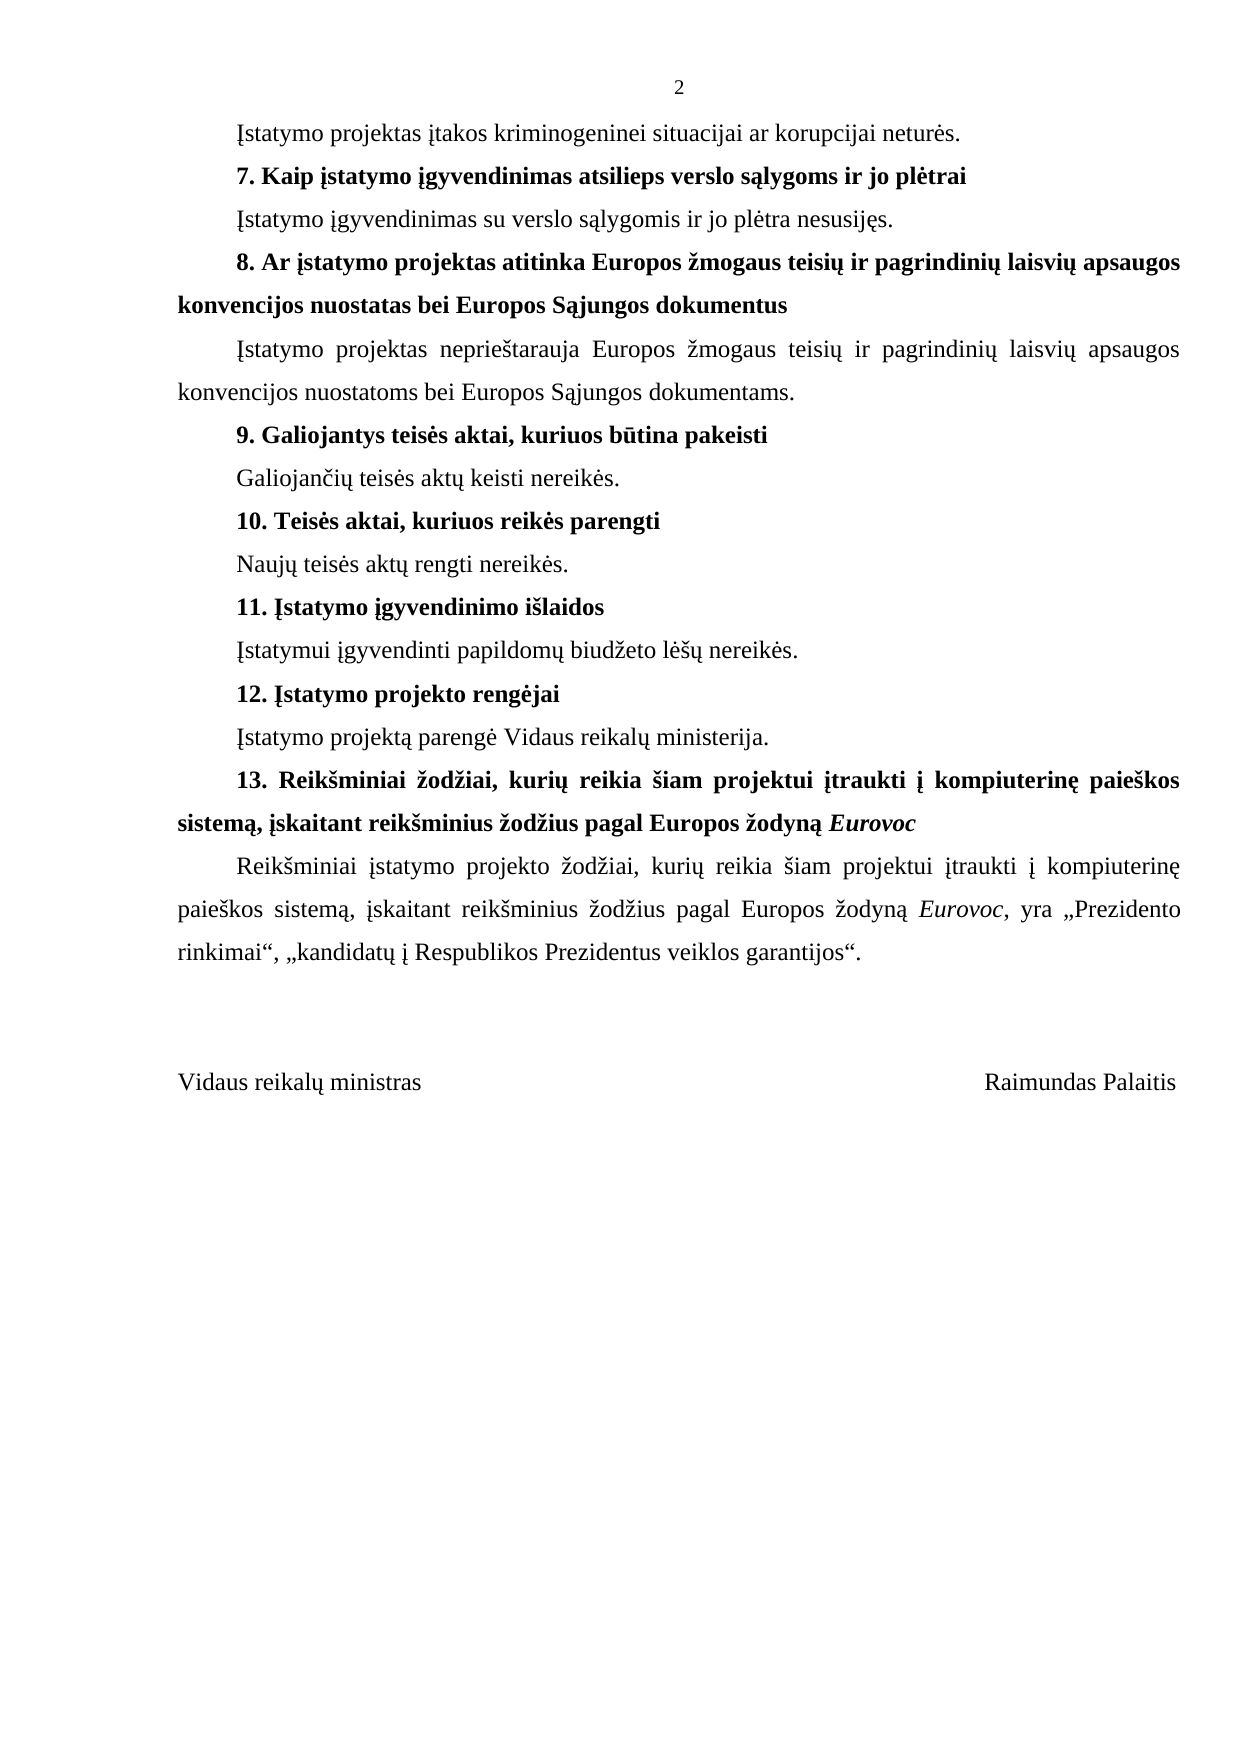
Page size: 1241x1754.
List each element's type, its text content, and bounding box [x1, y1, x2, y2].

text 11. Įstatymo įgyvendinimo išlaidos [177, 592, 1181, 621]
text Įstatymo projektas įtakos kriminogeninei situacijai ar korupcijai neturės. [177, 118, 1181, 147]
text Vidaus reikalų ministras Raimundas Palaitis [177, 1067, 1181, 1096]
text 12. Įstatymo projekto rengėjai [177, 679, 1181, 707]
text Įstatymo projektą parengė Vidaus reikalų ministerija. [177, 722, 1181, 751]
text 10. Teisės aktai, kuriuos reikės parengti [177, 506, 1181, 535]
text Įstatymo projektas neprieštarauja Europos žmogaus teisių ir pagrindinių laisvių apsaugos konvencijos nuostatoms bei Europos Sąjungos dokumentams. [177, 334, 1181, 406]
text Įstatymui įgyvendinti papildomų biudžeto lėšų nereikės. [177, 636, 1181, 664]
text 8. Ar įstatymo projektas atitinka Europos žmogaus teisių ir pagrindinių laisvių apsaugos konvencijos nuostatas bei Europos Sąjungos dokumentus [177, 247, 1181, 319]
text Naujų teisės aktų rengti nereikės. [177, 549, 1181, 578]
text Galiojančių teisės aktų keisti nereikės. [177, 463, 1181, 492]
text 9. Galiojantys teisės aktai, kuriuos būtina pakeisti [177, 420, 1181, 449]
text 7. Kaip įstatymo įgyvendinimas atsilieps verslo sąlygoms ir jo plėtrai [177, 161, 1181, 190]
text Įstatymo įgyvendinimas su verslo sąlygomis ir jo plėtra nesusijęs. [177, 204, 1181, 233]
text 13. Reikšminiai žodžiai, kurių reikia šiam projektui įtraukti į kompiuterinę paieškos sistemą, įskaitant reikšminius žodžius pagal Europos žodyną Eurovoc [177, 765, 1181, 837]
text Reikšminiai įstatymo projekto žodžiai, kurių reikia šiam projektui įtraukti į kompiuterinę paieškos sistemą, įskaitant reikšminius žodžius pagal Europos žodyną Eurovoc, yra „Prezidento rinkimai“, „kandidatų į Respublikos Prezidentus veiklos garantijos“. [177, 851, 1181, 966]
